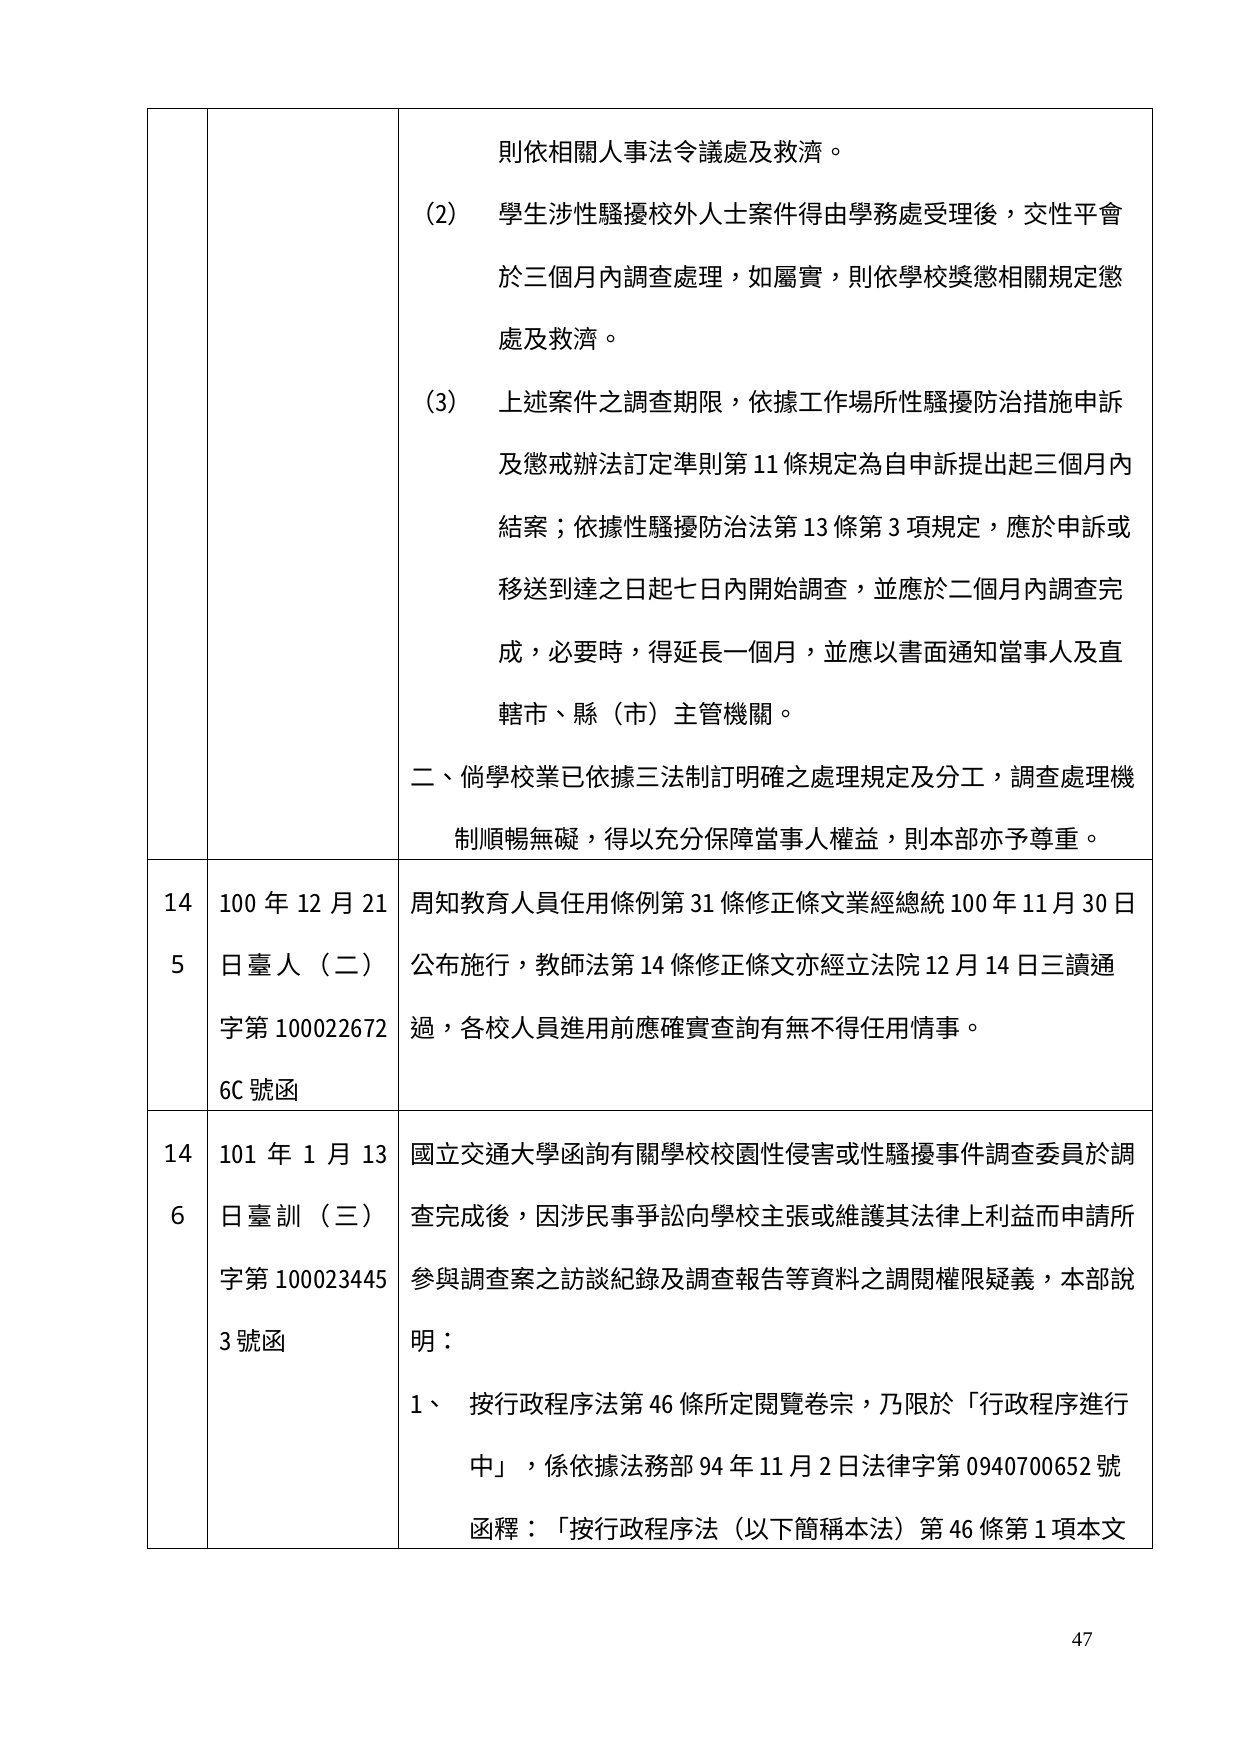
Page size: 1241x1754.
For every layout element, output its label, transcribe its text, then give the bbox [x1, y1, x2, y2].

table_cell [148, 109, 207, 859]
table_cell 周知教育人員任用條例第31條修正條文業經總統100年11月30日公布施行，教師法第14條修正條文亦經立法院12月14日三讀通過，各校人員進用前應確實查詢有無不得任用情事。 [399, 860, 1152, 1110]
table_cell 101年1月13日臺訓（三）字第1000234453號函 [208, 1111, 398, 1548]
table_cell 則依相關人事法令議處及救濟。 學生涉性騷擾校外人士案件得由學務處受理後，交性平會於三個月內調查處理，如屬實，則依學校獎懲相關規定懲處及救濟。 上述案件之調查期限，依據工作場所性騷擾防治措施申訴及懲戒辦法訂定準則第11條規定為自申訴提出起三個月內結案；依據性騷擾防治法第13條第3項規定，應於申訴或移送到達之日起七日內開始調查，並應於二個月內調查完成，必要時，得延長一個月，並應以書面通知當事人及直轄市、縣（市）主管機關。 二、倘學校業已依據三法制訂明確之處理規定及分工，調查處理機制順暢無礙，得以充分保障當事人權益，則本部亦予尊重。 [399, 109, 1152, 859]
table_cell [208, 109, 398, 859]
table_cell 145 [148, 860, 207, 1110]
table_cell 100年12月21日臺人（二）字第1000226726C號函 [208, 860, 398, 1110]
table_cell 國立交通大學函詢有關學校校園性侵害或性騷擾事件調查委員於調查完成後，因涉民事爭訟向學校主張或維護其法律上利益而申請所參與調查案之訪談紀錄及調查報告等資料之調閱權限疑義，本部說明： 按行政程序法第46條所定閱覽卷宗，乃限於「行政程序進行中」，係依據法務部94年11月2日法律字第0940700652號函釋：「按行政程序法（以下簡稱本法）第46條第1項本文 [399, 1111, 1152, 1548]
table_cell 146 [148, 1111, 207, 1548]
